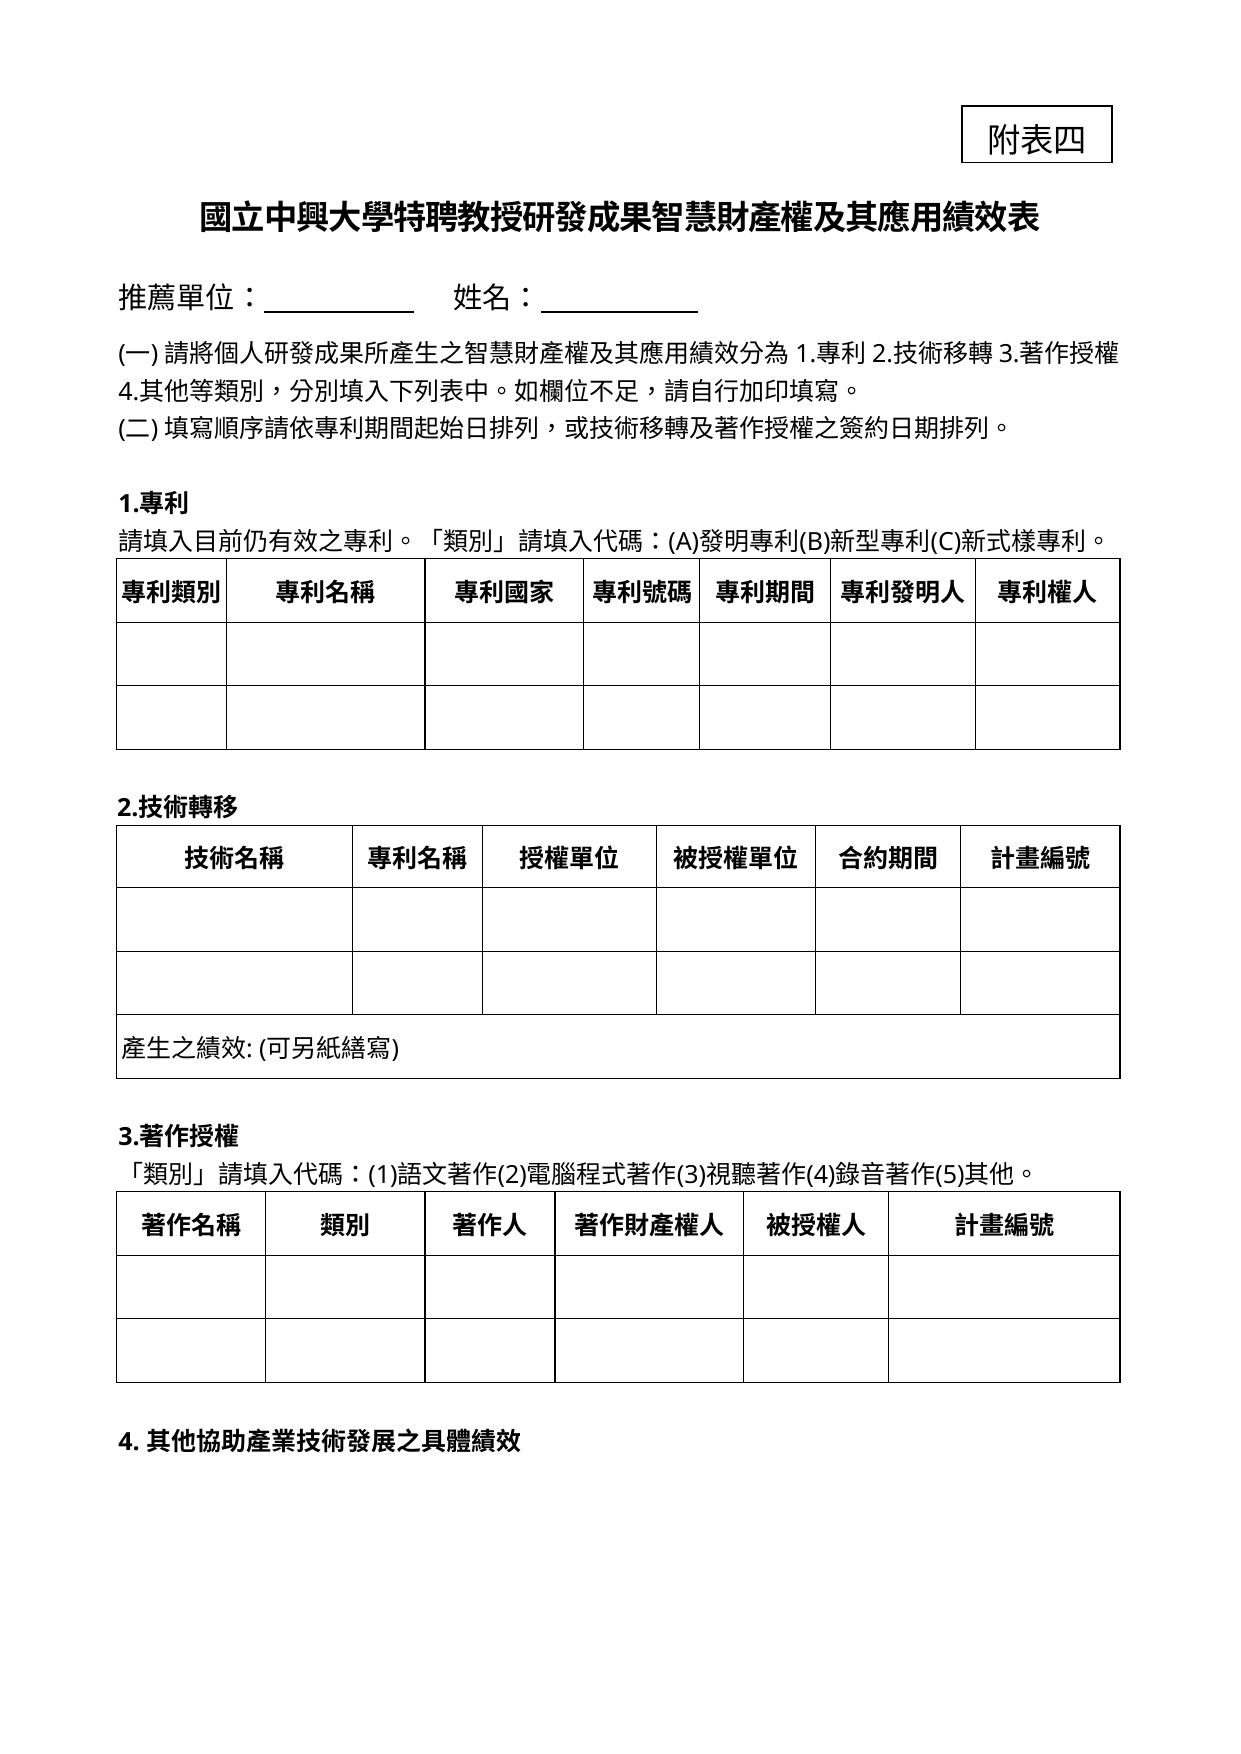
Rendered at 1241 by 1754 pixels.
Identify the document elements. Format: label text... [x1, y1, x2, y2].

table_cell [117, 623, 226, 685]
table_header 專利號碼 [584, 559, 699, 622]
table_header 技術名稱 [117, 826, 352, 887]
table_cell [657, 888, 815, 951]
table_header 專利國家 [426, 559, 583, 622]
table_cell [556, 1256, 743, 1318]
table_header 授權單位 [483, 826, 656, 887]
table_cell [889, 1256, 1119, 1318]
table_cell [117, 888, 352, 951]
table_cell [117, 1319, 265, 1382]
table_cell [353, 952, 482, 1014]
table_header 著作人 [426, 1192, 554, 1255]
table_cell [584, 623, 699, 685]
table_cell [227, 686, 424, 749]
table_cell [889, 1319, 1119, 1382]
table_header 類別 [266, 1192, 424, 1255]
text (二) 填寫順序請依專利期間起始日排列，或技術移轉及著作授權之簽約日期排列。 [118, 408, 1122, 446]
table_cell [744, 1256, 888, 1318]
table_cell [266, 1319, 424, 1382]
table_cell [976, 623, 1119, 685]
table_cell [961, 888, 1119, 951]
table_header 被授權人 [744, 1192, 888, 1255]
text 1.專利 [118, 483, 1122, 521]
table_cell [744, 1319, 888, 1382]
table_cell [266, 1256, 424, 1318]
table_cell [816, 952, 960, 1014]
table_header 被授權單位 [657, 826, 815, 887]
table_header 計畫編號 [961, 826, 1119, 887]
text 2.技術轉移 [117, 787, 1122, 825]
text 推薦單位： 姓名： [118, 258, 1122, 333]
text 請填入目前仍有效之專利。「類別」請填入代碼：(A)發明專利(B)新型專利(C)新式樣專利。 [118, 521, 1122, 558]
table_header 專利名稱 [353, 826, 482, 887]
table_cell [227, 623, 424, 685]
text 「類別」請填入代碼：(1)語文著作(2)電腦程式著作(3)視聽著作(4)錄音著作(5)其他。 [118, 1154, 1122, 1191]
table_cell [657, 952, 815, 1014]
table_cell [976, 686, 1119, 749]
table_header 專利期間 [700, 559, 830, 622]
table_header 計畫編號 [889, 1192, 1119, 1255]
table_cell 產生之績效: (可另紙繕寫) [117, 1015, 1119, 1078]
table_cell [483, 952, 656, 1014]
table_cell [426, 1319, 554, 1382]
table_cell [816, 888, 960, 951]
text 附表四 [977, 114, 1097, 155]
table_cell [426, 686, 583, 749]
table_cell [117, 686, 226, 749]
text 3.著作授權 [118, 1116, 1122, 1154]
table_cell [483, 888, 656, 951]
table_cell [961, 952, 1119, 1014]
table_cell [117, 952, 352, 1014]
table_header 專利發明人 [831, 559, 975, 622]
table_cell [353, 888, 482, 951]
table_header 合約期間 [816, 826, 960, 887]
text (一) 請將個人研發成果所產生之智慧財產權及其應用績效分為 1.專利 2.技術移轉 3.著作授權 4.其他等類別，分別填入下列表中。如欄位不足，請自行加印填寫。 [118, 333, 1122, 408]
table_cell [117, 1256, 265, 1318]
table_header 著作名稱 [117, 1192, 265, 1255]
table_cell [700, 686, 830, 749]
table_header 專利類別 [117, 559, 226, 622]
table_cell [556, 1319, 743, 1382]
table_header 專利名稱 [227, 559, 424, 622]
table_header 專利權人 [976, 559, 1119, 622]
table_cell [426, 623, 583, 685]
table_cell [426, 1256, 554, 1318]
table_cell [584, 686, 699, 749]
text 4. 其他協助產業技術發展之具體績效 [118, 1420, 1122, 1458]
table_cell [831, 686, 975, 749]
table_cell [700, 623, 830, 685]
text 國立中興大學特聘教授研發成果智慧財產權及其應用績效表 [118, 191, 1122, 239]
table_cell [831, 623, 975, 685]
table_header 著作財產權人 [556, 1192, 743, 1255]
